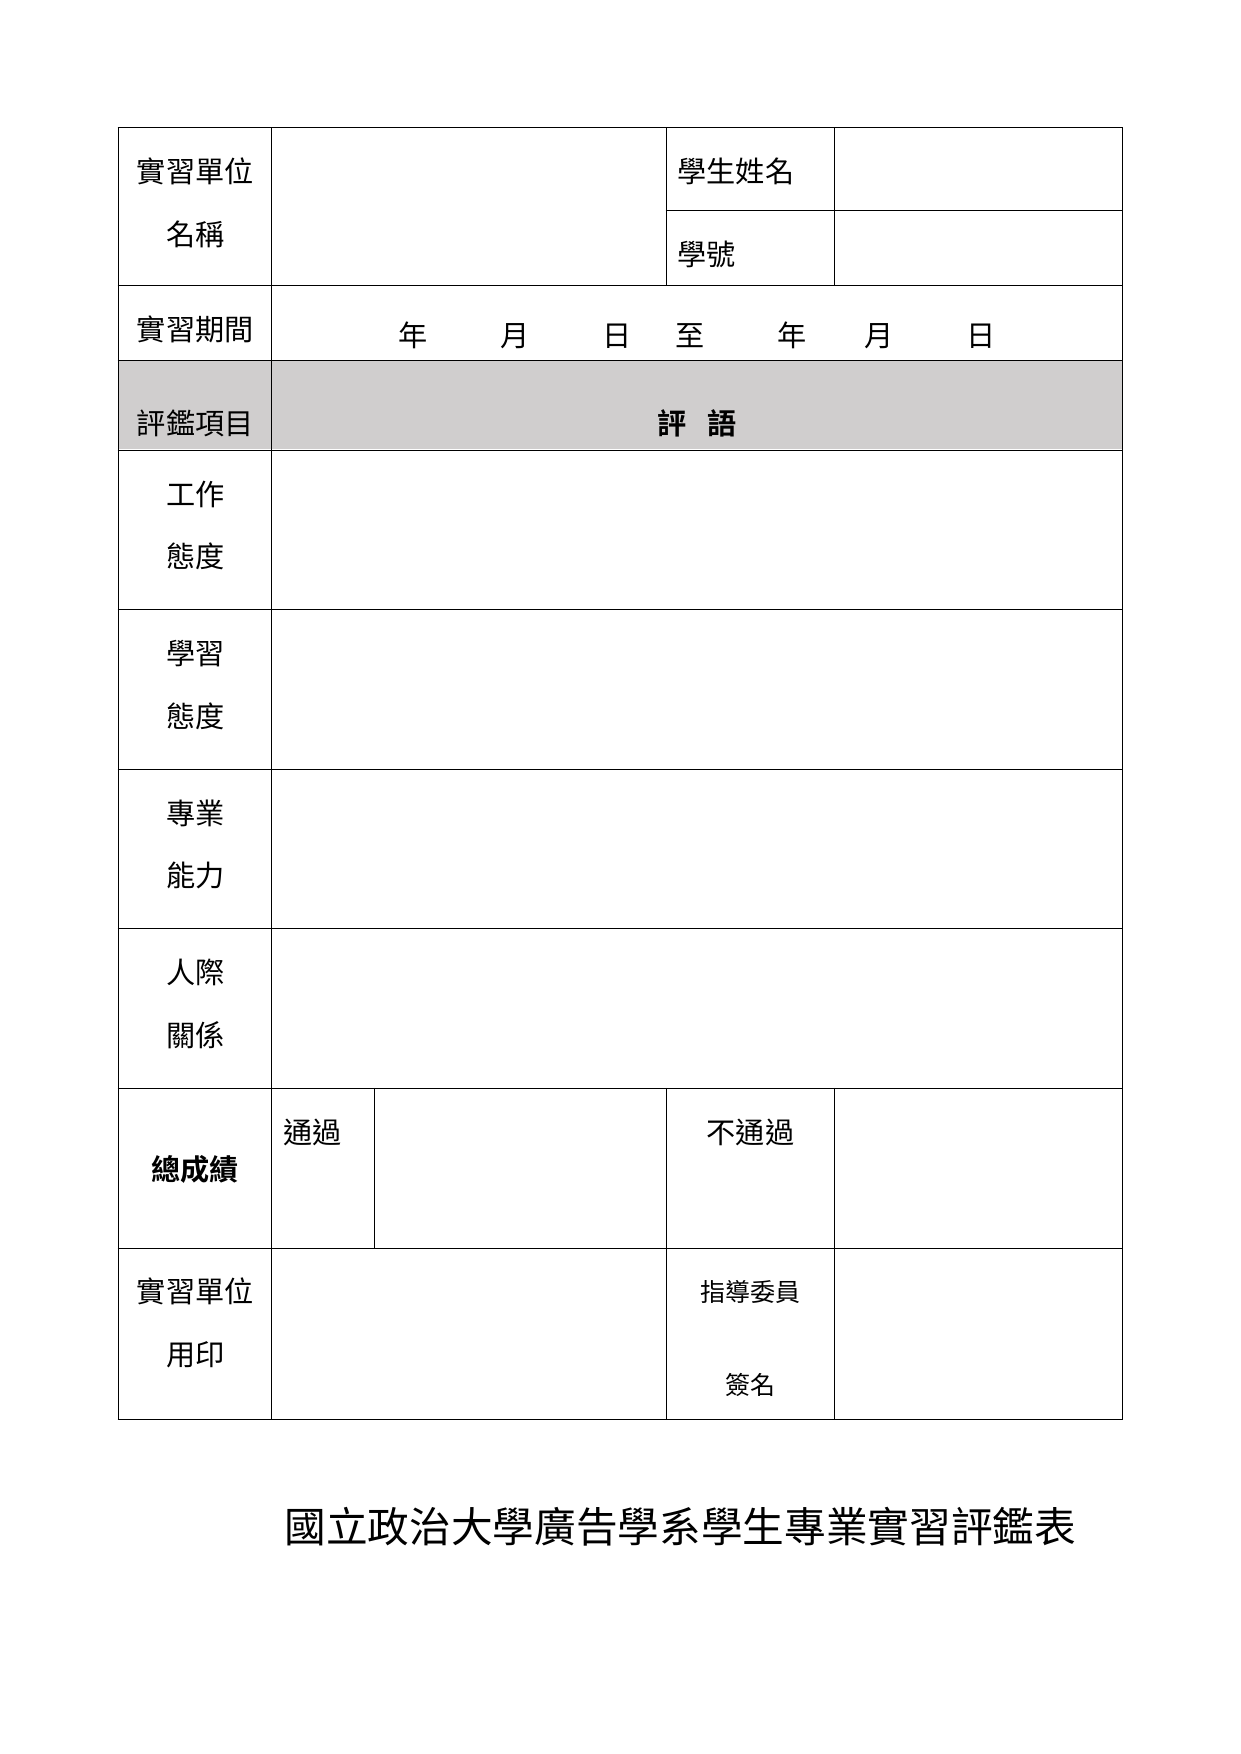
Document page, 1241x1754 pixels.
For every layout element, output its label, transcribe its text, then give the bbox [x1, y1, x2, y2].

table_cell 學號 [667, 211, 834, 285]
table_cell [272, 610, 1122, 769]
table_header [835, 128, 1122, 210]
table_cell [272, 770, 1122, 928]
table_cell 人際 關係 [119, 929, 271, 1088]
table_cell [272, 1249, 666, 1419]
table_cell [272, 451, 1122, 609]
text 國立政治大學廣告學系學生專業實習評鑑表 [118, 1482, 1122, 1545]
table_cell 專業 能力 [119, 770, 271, 928]
table_cell [835, 211, 1122, 285]
table_cell 年 月 日 至 年 月 日 [272, 286, 1122, 360]
table_cell 實習單位用印 [119, 1249, 271, 1419]
table_cell 不通過 [667, 1089, 834, 1247]
table_cell 通過 [272, 1089, 374, 1247]
table_cell 評鑑項目 [119, 361, 271, 449]
table_cell [835, 1249, 1122, 1419]
table_cell 總成績 [119, 1089, 271, 1247]
table_cell [835, 1089, 1122, 1247]
table_cell 評語 [272, 361, 1122, 449]
table_header 學生姓名 [667, 128, 834, 210]
table_cell 工作 態度 [119, 451, 271, 609]
table_cell 學習 態度 [119, 610, 271, 769]
table_cell 實習期間 [119, 286, 271, 360]
table_cell [375, 1089, 666, 1247]
table_cell [272, 929, 1122, 1088]
table_header [272, 128, 666, 285]
table_header 實習單位名稱 [119, 128, 271, 285]
table_cell 指導委員 簽名 [667, 1249, 834, 1419]
